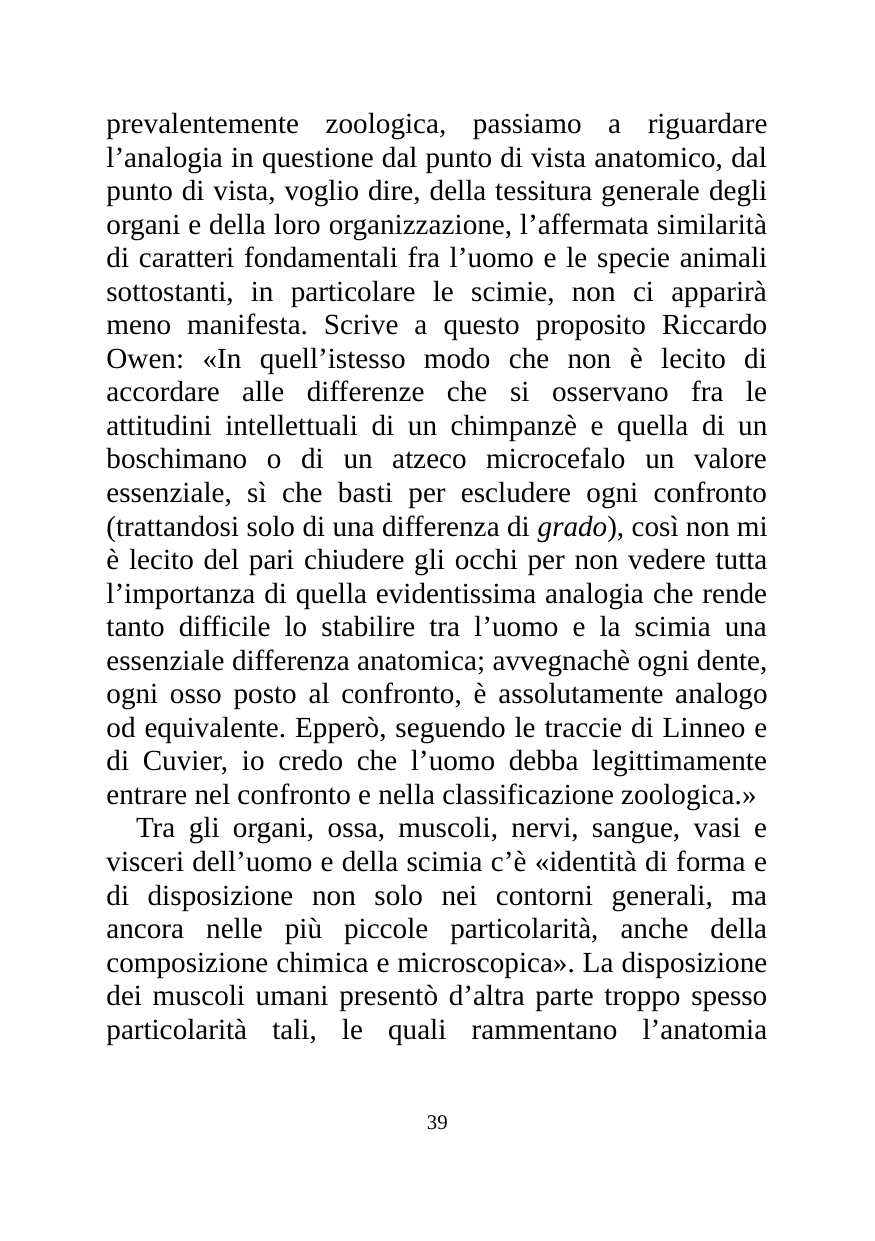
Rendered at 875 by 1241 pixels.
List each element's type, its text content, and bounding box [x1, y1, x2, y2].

text Tra gli organi, ossa, muscoli, nervi, sangue, vasi e visceri dell’uomo e della scimia c’è «identità di forma e di disposizione non solo nei contorni generali, ma ancora nelle più piccole particolarità, anche della composizione chimica e microscopica». La disposizione dei muscoli umani presentò d’altra parte troppo spesso particolarità tali, le quali rammentano l’anatomia [106, 811, 768, 1045]
text prevalentemente zoologica, passiamo a riguardare l’analogia in questione dal punto di vista anatomico, dal punto di vista, voglio dire, della tessitura generale degli organi e della loro organizzazione, l’affermata similarità di caratteri fondamentali fra l’uomo e le specie animali sottostanti, in particolare le scimie, non ci apparirà meno manifesta. Scrive a questo proposito Riccardo Owen: «In quell’istesso modo che non è lecito di accordare alle differenze che si osservano fra le attitudini intellettuali di un chimpanzè e quella di un boschimano o di un atzeco microcefalo un valore essenziale, sì che basti per escludere ogni confronto (trattandosi solo di una differenza di grado), così non mi è lecito del pari chiudere gli occhi per non vedere tutta l’importanza di quella evidentissima analogia che rende tanto difficile lo stabilire tra l’uomo e la scimia una essenziale differenza anatomica; avvegnachè ogni dente, ogni osso posto al confronto, è assolutamente analogo od equivalente. Epperò, seguendo le traccie di Linneo e di Cuvier, io credo che l’uomo debba legittimamente entrare nel confronto e nella classificazione zoologica.» [106, 106, 768, 811]
